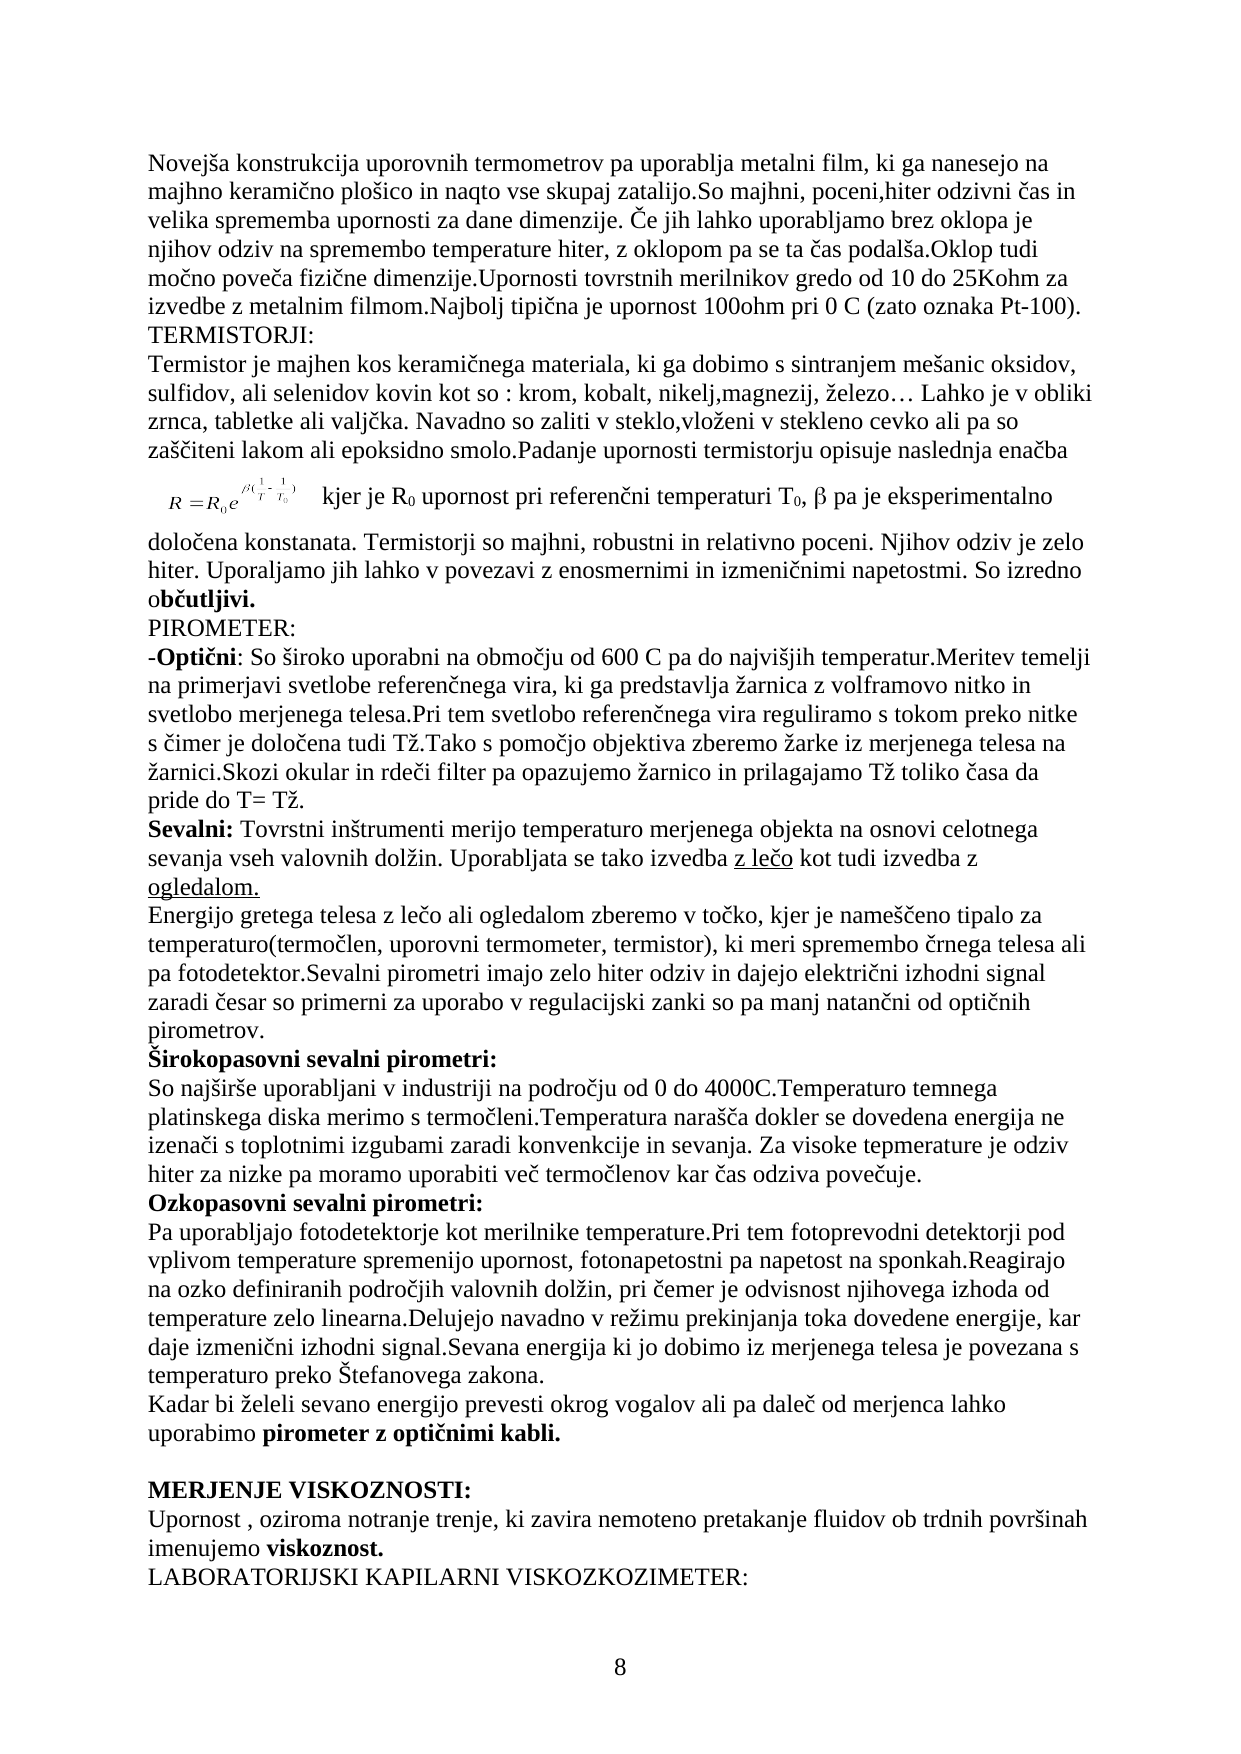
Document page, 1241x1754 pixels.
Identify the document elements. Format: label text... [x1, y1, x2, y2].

text Sevalni: Tovrstni inštrumenti merijo temperaturo merjenega objekta na osnovi celotnega sevanja vseh valovnih dolžin. Uporabljata se tako izvedba z lečo kot tudi izvedba z ogledalom. [148, 814, 1093, 901]
text -Optični: So široko uporabni na območju od 600 C pa do najvišjih temperatur.Meritev temelji na primerjavi svetlobe referenčnega vira, ki ga predstavlja žarnica z volframovo nitko in svetlobo merjenega telesa.Pri tem svetlobo referenčnega vira reguliramo s tokom preko nitke s čimer je določena tudi Tž.Tako s pomočjo objektiva zberemo žarke iz merjenega telesa na žarnici.Skozi okular in rdeči filter pa opazujemo žarnico in prilagajamo Tž toliko časa da pride do T= Tž. [148, 642, 1093, 814]
text MERJENJE VISKOZNOSTI: [148, 1476, 1093, 1504]
text PIROMETER: [148, 613, 1093, 642]
text Kadar bi želeli sevano energijo prevesti okrog vogalov ali pa daleč od merjenca lahko uporabimo pirometer z optičnimi kabli. [148, 1389, 1093, 1447]
text TERMISTORJI: [148, 320, 1093, 349]
text So najširše uporabljani v industriji na področju od 0 do 4000C.Temperaturo temnega platinskega diska merimo s termočleni.Temperatura narašča dokler se dovedena energija ne izenači s toplotnimi izgubami zaradi konvenkcije in sevanja. Za visoke tepmerature je odziv hiter za nizke pa moramo uporabiti več termočlenov kar čas odziva povečuje. [148, 1073, 1093, 1188]
text Širokopasovni sevalni pirometri: [148, 1044, 1093, 1073]
text Novejša konstrukcija uporovnih termometrov pa uporablja metalni film, ki ga nanesejo na majhno keramično plošico in naqto vse skupaj zatalijo.So majhni, poceni,hiter odzivni čas in velika sprememba upornosti za dane dimenzije. Če jih lahko uporabljamo brez oklopa je njihov odziv na spremembo temperature hiter, z oklopom pa se ta čas podalša.Oklop tudi močno poveča fizične dimenzije.Upornosti tovrstnih merilnikov gredo od 10 do 25Kohm za izvedbe z metalnim filmom.Najbolj tipična je upornost 100ohm pri 0 C (zato oznaka Pt-100). [148, 148, 1093, 320]
text kjer je R0 upornost pri referenčni temperaturi T0,  pa je eksperimentalno določena konstanata. Termistorji so majhni, robustni in relativno poceni. Njihov odziv je zelo hiter. Uporaljamo jih lahko v povezavi z enosmernimi in izmeničnimi napetostmi. So izredno občutljivi. [148, 464, 1093, 613]
text LABORATORIJSKI KAPILARNI VISKOZKOZIMETER: [148, 1562, 1093, 1591]
text Pa uporabljajo fotodetektorje kot merilnike temperature.Pri tem fotoprevodni detektorji pod vplivom temperature spremenijo upornost, fotonapetostni pa napetost na sponkah.Reagirajo na ozko definiranih področjih valovnih dolžin, pri čemer je odvisnost njihovega izhoda od temperature zelo linearna.Delujejo navadno v režimu prekinjanja toka dovedene energije, kar daje izmenični izhodni signal.Sevana energija ki jo dobimo iz merjenega telesa je povezana s temperaturo preko Štefanovega zakona. [148, 1217, 1093, 1389]
text Upornost , oziroma notranje trenje, ki zavira nemoteno pretakanje fluidov ob trdnih površinah imenujemo viskoznost. [148, 1504, 1093, 1562]
text Ozkopasovni sevalni pirometri: [148, 1188, 1093, 1217]
text Energijo gretega telesa z lečo ali ogledalom zberemo v točko, kjer je nameščeno tipalo za temperaturo(termočlen, uporovni termometer, termistor), ki meri spremembo črnega telesa ali pa fotodetektor.Sevalni pirometri imajo zelo hiter odziv in dajejo električni izhodni signal zaradi česar so primerni za uporabo v regulacijski zanki so pa manj natančni od optičnih pirometrov. [148, 901, 1093, 1044]
text Termistor je majhen kos keramičnega materiala, ki ga dobimo s sintranjem mešanic oksidov, sulfidov, ali selenidov kovin kot so : krom, kobalt, nikelj,magnezij, železo… Lahko je v obliki zrnca, tabletke ali valjčka. Navadno so zaliti v steklo,vloženi v stekleno cevko ali pa so zaščiteni lakom ali epoksidno smolo.Padanje upornosti termistorju opisuje naslednja enačba [148, 349, 1093, 464]
